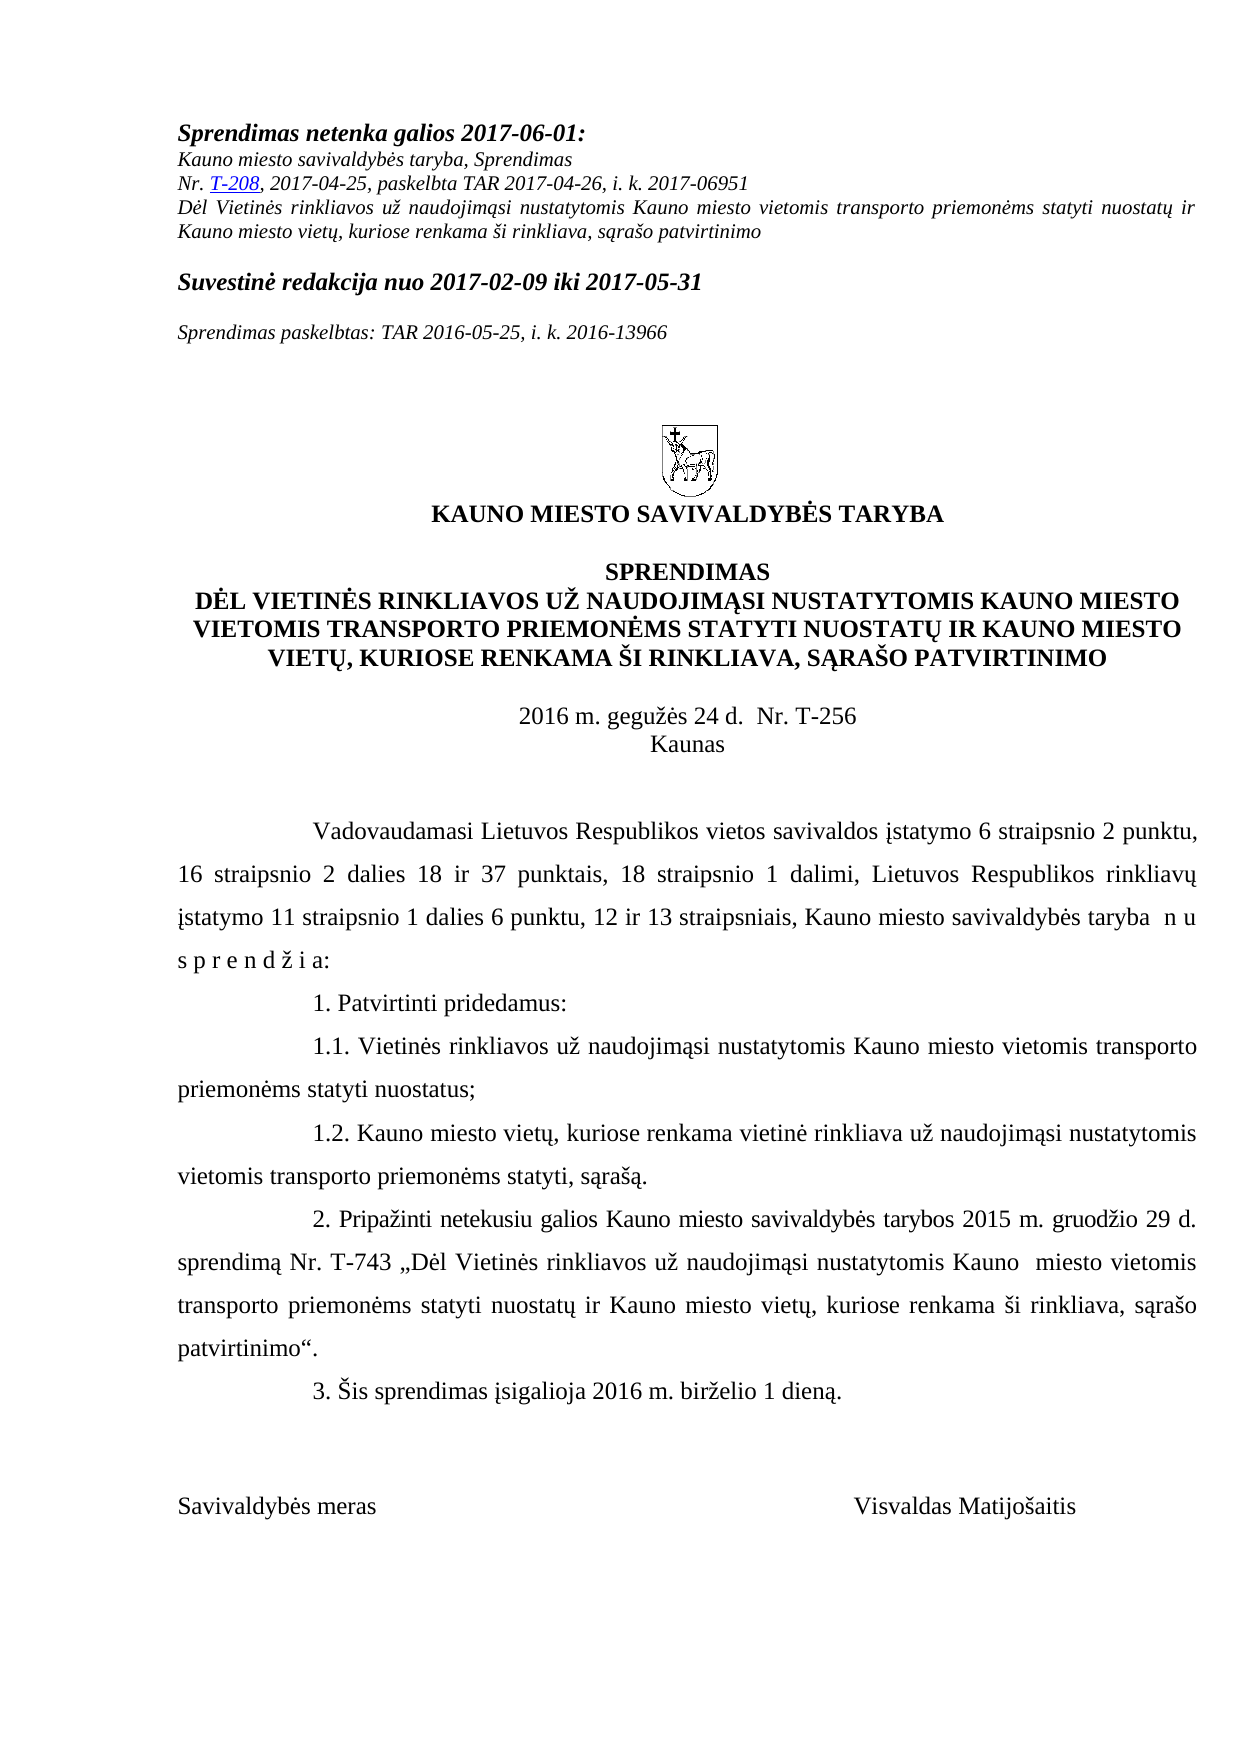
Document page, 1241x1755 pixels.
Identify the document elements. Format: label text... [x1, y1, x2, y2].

text Dėl Vietinės rinkliavos už naudojimąsi nustatytomis Kauno miesto vietomis transporto priemonėms statyti nuostatų ir Kauno miesto vietų, kuriose renkama ši rinkliava, sąrašo patvirtinimo [177, 195, 1198, 243]
text 1.1. Vietinės rinkliavos už naudojimąsi nustatytomis Kauno miesto vietomis transporto priemonėms statyti nuostatus; [177, 1031, 1198, 1103]
text 2. Pripažinti netekusiu galios Kauno miesto savivaldybės tarybos 2015 m. gruodžio 29 d. sprendimą Nr. T-743 „Dėl Vietinės rinkliavos už naudojimąsi nustatytomis Kauno miesto vietomis transporto priemonėms statyti nuostatų ir Kauno miesto vietų, kuriose renkama ši rinkliava, sąrašo patvirtinimo“. [177, 1204, 1198, 1362]
text Kaunas [177, 729, 1198, 758]
text Nr. T-208, 2017-04-25, paskelbta TAR 2017-04-26, i. k. 2017-06951 [177, 171, 1198, 195]
text Kauno miesto savivaldybės taryba, Sprendimas [177, 147, 1198, 171]
text Vadovaudamasi Lietuvos Respublikos vietos savivaldos įstatymo 6 straipsnio 2 punktu, 16 straipsnio 2 dalies 18 ir 37 punktais, 18 straipsnio 1 dalimi, Lietuvos Respublikos rinkliavų įstatymo 11 straipsnio 1 dalies 6 punktu, 12 ir 13 straipsniais, Kauno miesto savivaldybės taryba n u s p r e n d ž i a: [177, 816, 1198, 974]
text Sprendimas paskelbtas: TAR 2016-05-25, i. k. 2016-13966 [177, 320, 1198, 344]
text SPRENDIMAS [177, 557, 1198, 586]
text DĖL VIETINĖS RINKLIAVOS UŽ NAUDOJIMĄSI NUSTATYTOMIS KAUNO MIESTO VIETOMIS TRANSPORTO PRIEMONĖMS STATYTI NUOSTATŲ IR KAUNO MIESTO VIETŲ, KURIOSE RENKAMA ŠI RINKLIAVA, SĄRAŠO PATVIRTINIMO [177, 586, 1198, 672]
text 2016 m. gegužės 24 d. Nr. T-256 [177, 701, 1198, 729]
text 1. Patvirtinti pridedamus: [177, 988, 1198, 1017]
text Sprendimas netenka galios 2017-06-01: [177, 118, 1198, 147]
text KAUNO MIESTO SAVIVALDYBĖS TARYBA [177, 499, 1198, 528]
text Suvestinė redakcija nuo 2017-02-09 iki 2017-05-31 [177, 267, 1198, 296]
text 3. Šis sprendimas įsigalioja 2016 m. birželio 1 dieną. [177, 1376, 1198, 1405]
text Savivaldybės meras Visvaldas Matijošaitis [177, 1491, 1198, 1520]
text 1.2. Kauno miesto vietų, kuriose renkama vietinė rinkliava už naudojimąsi nustatytomis vietomis transporto priemonėms statyti, sąrašą. [177, 1118, 1198, 1189]
